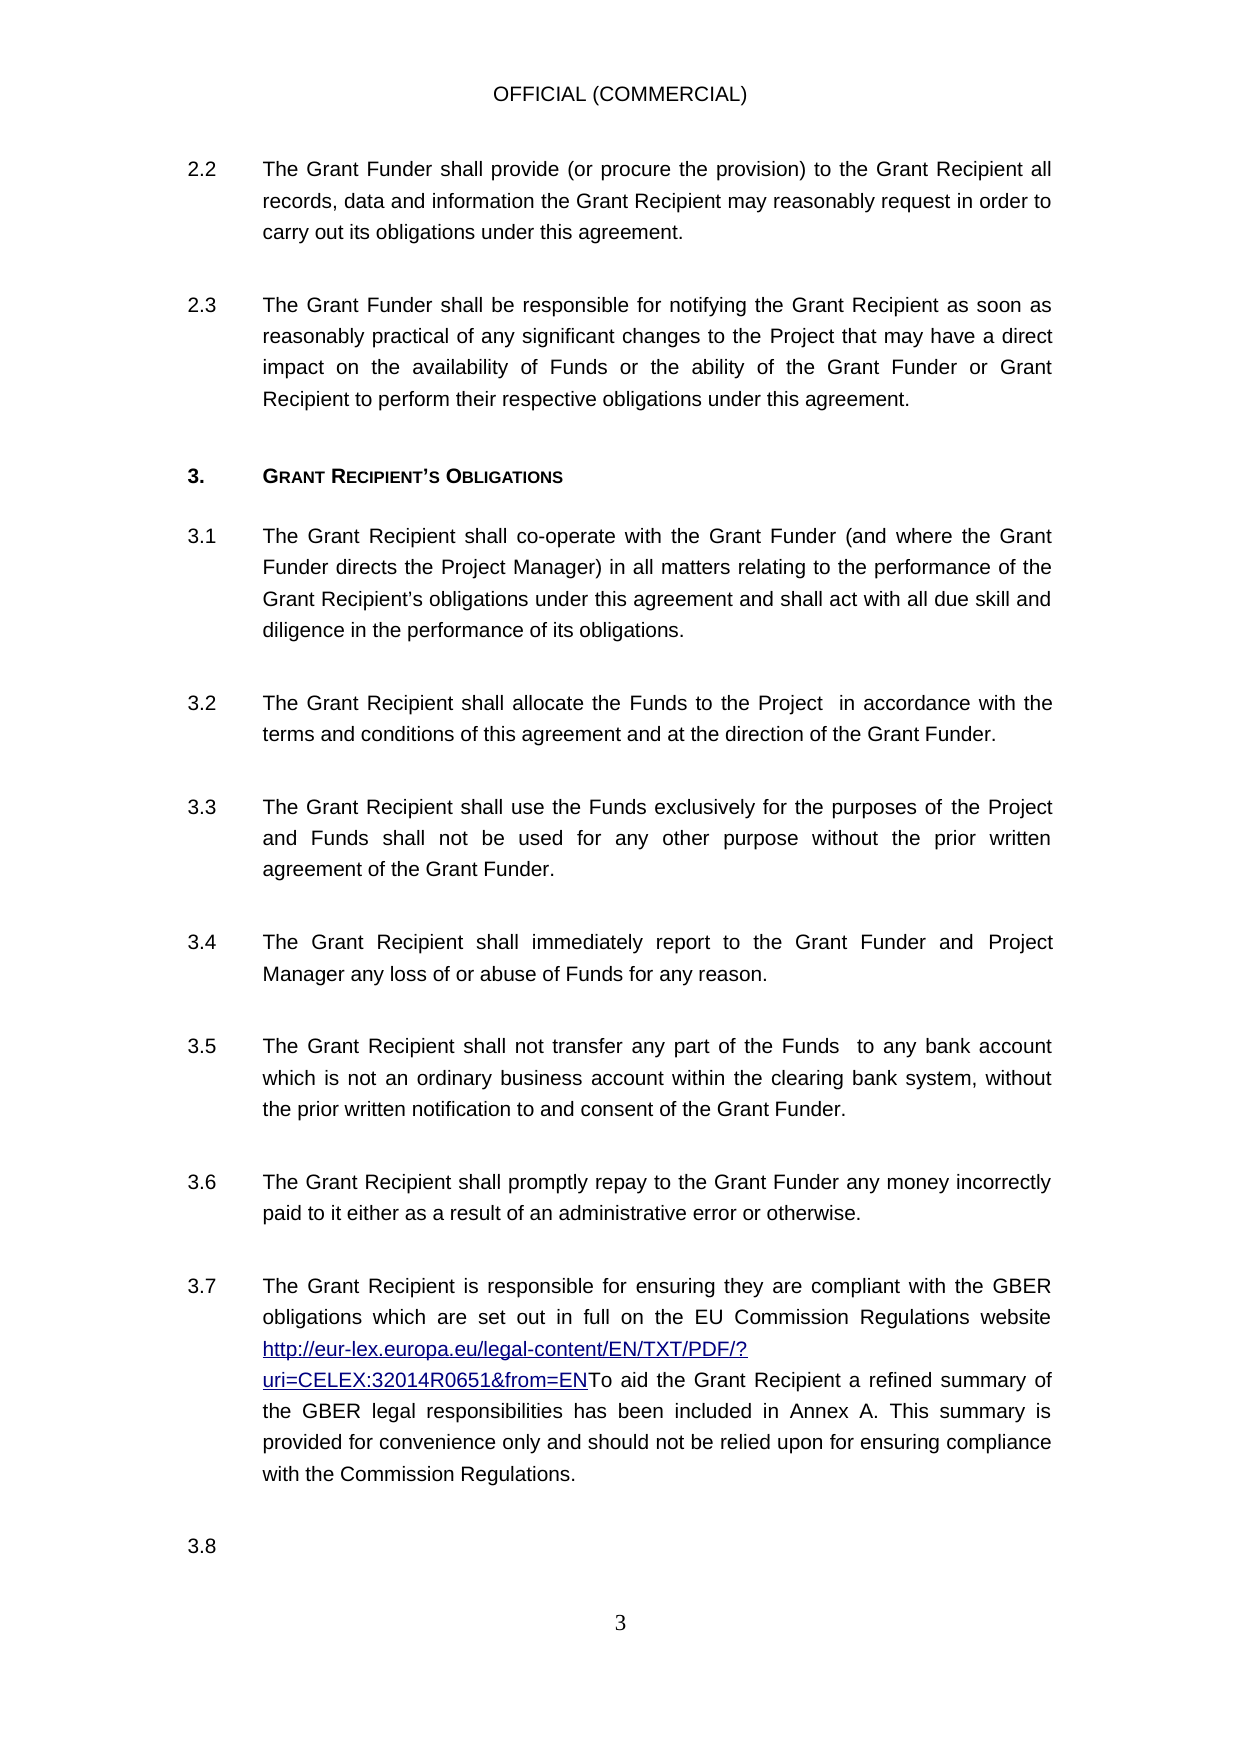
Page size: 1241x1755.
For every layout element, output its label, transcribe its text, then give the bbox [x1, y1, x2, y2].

subtitle The Grant Recipient shall immediately report to the Grant Funder and Project Manager any loss of or abuse of Funds for any reason. [187, 923, 1053, 985]
subtitle The Grant Funder shall provide (or procure the provision) to the Grant Recipient all records, data and information the Grant Recipient may reasonably request in order to carry out its obligations under this agreement. [187, 150, 1053, 244]
subtitle The Grant Recipient shall allocate the Funds to the Project in accordance with the terms and conditions of this agreement and at the direction of the Grant Funder. [187, 683, 1053, 746]
subtitle The Grant Recipient shall promptly repay to the Grant Funder any money incorrectly paid to it either as a result of an administrative error or otherwise. [187, 1162, 1053, 1225]
subtitle The Grant Recipient is responsible for ensuring they are compliant with the GBER obligations which are set out in full on the EU Commission Regulations website http://eur-lex.europa.eu/legal-content/EN/TXT/PDF/?uri=CELEX:32014R0651&from=ENTo aid the Grant Recipient a refined summary of the GBER legal responsibilities has been included in Annex A. This summary is provided for convenience only and should not be relied upon for ensuring compliance with the Commission Regulations. [187, 1267, 1053, 1485]
subtitle The Grant Recipient shall co-operate with the Grant Funder (and where the Grant Funder directs the Project Manager) in all matters relating to the performance of the Grant Recipient’s obligations under this agreement and shall act with all due skill and diligence in the performance of its obligations. [187, 517, 1053, 642]
subtitle The Grant Funder shall be responsible for notifying the Grant Recipient as soon as reasonably practical of any significant changes to the Project that may have a direct impact on the availability of Funds or the ability of the Grant Funder or Grant Recipient to perform their respective obligations under this agreement. [187, 285, 1053, 410]
subtitle Grant Recipient’s Obligations [187, 456, 1053, 487]
subtitle The Grant Recipient shall use the Funds exclusively for the purposes of the Project and Funds shall not be used for any other purpose without the prior written agreement of the Grant Funder. [187, 787, 1053, 881]
subtitle The Grant Recipient shall not transfer any part of the Funds to any bank account which is not an ordinary business account within the clearing bank system, without the prior written notification to and consent of the Grant Funder. [187, 1027, 1053, 1121]
